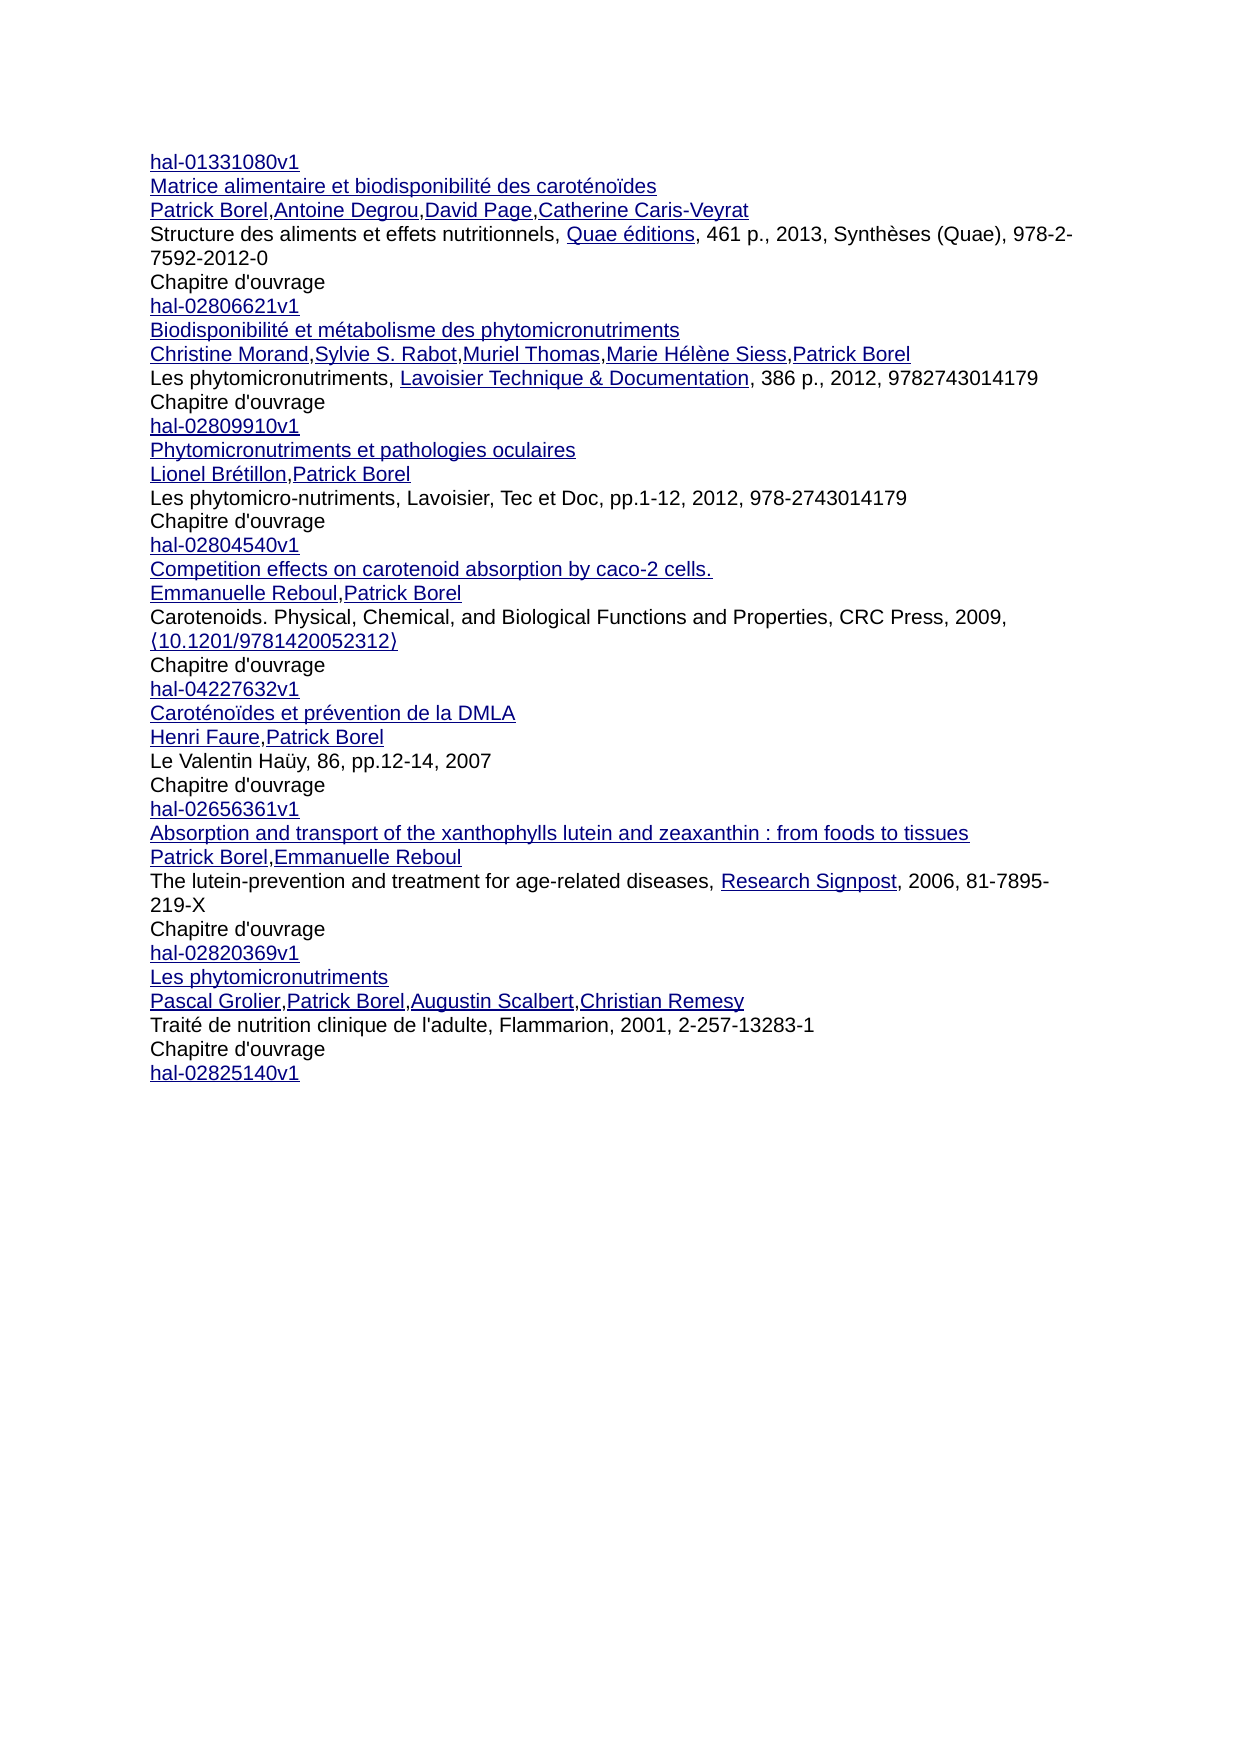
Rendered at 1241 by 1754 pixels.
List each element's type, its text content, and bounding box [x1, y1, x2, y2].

table_cell Biodisponibilité et métabolisme des phytomicronutriments Christine Morand,Sylvie S. Rabot,Muriel Thomas,Marie Hélène Siess,Patrick Borel Les phytomicronutriments, Lavoisier Technique & Documentation, 386 p., 2012, 9782743014179 Chapitre d'ouvrage hal-02809910v1 [150, 318, 1090, 437]
table_cell hal-01331080v1 [150, 150, 1090, 174]
table_cell Absorption and transport of the xanthophylls lutein and zeaxanthin : from foods to tissues Patrick Borel,Emmanuelle Reboul The lutein-prevention and treatment for age-related diseases, Research Signpost, 2006, 81-7895-219-X Chapitre d'ouvrage hal-02820369v1 [150, 821, 1090, 964]
table_cell Caroténoïdes et prévention de la DMLA Henri Faure,Patrick Borel Le Valentin Haüy, 86, pp.12-14, 2007 Chapitre d'ouvrage hal-02656361v1 [150, 701, 1090, 821]
table_cell Matrice alimentaire et biodisponibilité des caroténoïdes Patrick Borel,Antoine Degrou,David Page,Catherine Caris-Veyrat Structure des aliments et effets nutritionnels, Quae éditions, 461 p., 2013, Synthèses (Quae), 978-2-7592-2012-0 Chapitre d'ouvrage hal-02806621v1 [150, 174, 1090, 318]
table_cell Competition effects on carotenoid absorption by caco-2 cells. Emmanuelle Reboul,Patrick Borel Carotenoids. Physical, Chemical, and Biological Functions and Properties, CRC Press, 2009, ⟨10.1201/9781420052312⟩ Chapitre d'ouvrage hal-04227632v1 [150, 557, 1090, 701]
table_cell Les phytomicronutriments Pascal Grolier,Patrick Borel,Augustin Scalbert,Christian Remesy Traité de nutrition clinique de l'adulte, Flammarion, 2001, 2-257-13283-1 Chapitre d'ouvrage hal-02825140v1 [150, 965, 1090, 1084]
table_cell Phytomicronutriments et pathologies oculaires Lionel Brétillon,Patrick Borel Les phytomicro-nutriments, Lavoisier, Tec et Doc, pp.1-12, 2012, 978-2743014179 Chapitre d'ouvrage hal-02804540v1 [150, 438, 1090, 557]
